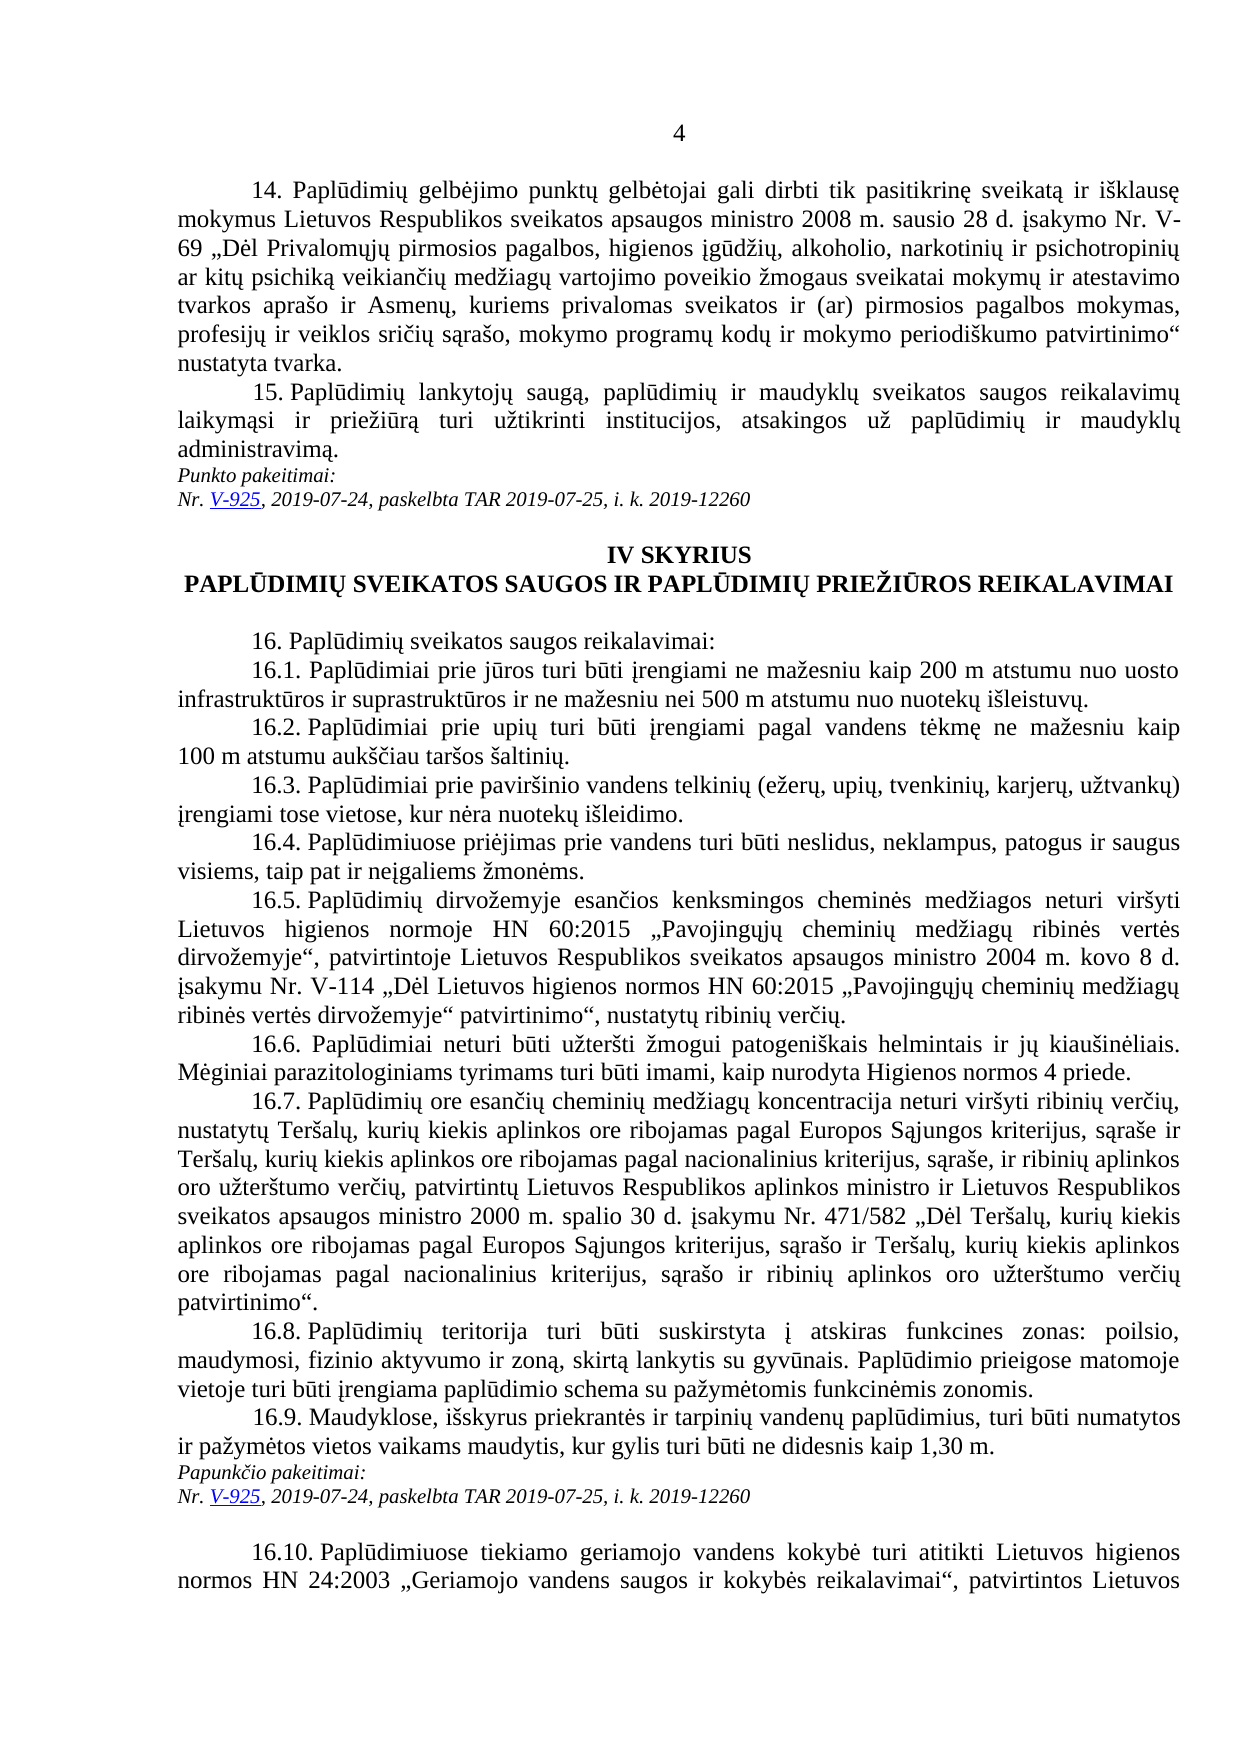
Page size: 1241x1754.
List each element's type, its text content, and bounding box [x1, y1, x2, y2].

text 16. Paplūdimių sveikatos saugos reikalavimai: [177, 626, 1181, 655]
text 15. Paplūdimių lankytojų saugą, paplūdimių ir maudyklų sveikatos saugos reikalavimų laikymąsi ir priežiūrą turi užtikrinti institucijos, atsakingos už paplūdimių ir maudyklų administravimą. [177, 377, 1181, 463]
text 16.8. Paplūdimių teritorija turi būti suskirstyta į atskiras funkcines zonas: poilsio, maudymosi, fizinio aktyvumo ir zoną, skirtą lankytis su gyvūnais. Paplūdimio prieigose matomoje vietoje turi būti įrengiama paplūdimio schema su pažymėtomis funkcinėmis zonomis. [177, 1316, 1181, 1402]
text 16.9. Maudyklose, išskyrus priekrantės ir tarpinių vandenų paplūdimius, turi būti numatytos ir pažymėtos vietos vaikams maudytis, kur gylis turi būti ne didesnis kaip 1,30 m. [177, 1402, 1181, 1460]
text 16.6. Paplūdimiai neturi būti užteršti žmogui patogeniškais helmintais ir jų kiaušinėliais. Mėginiai parazitologiniams tyrimams turi būti imami, kaip nurodyta Higienos normos 4 priede. [177, 1029, 1181, 1086]
text Nr. V-925, 2019-07-24, paskelbta TAR 2019-07-25, i. k. 2019-12260 [177, 1484, 1181, 1508]
text Papunkčio pakeitimai: [177, 1460, 1181, 1484]
text 16.5. Paplūdimių dirvožemyje esančios kenksmingos cheminės medžiagos neturi viršyti Lietuvos higienos normoje HN 60:2015 „Pavojingųjų cheminių medžiagų ribinės vertės dirvožemyje“, patvirtintoje Lietuvos Respublikos sveikatos apsaugos ministro 2004 m. kovo 8 d. įsakymu Nr. V-114 „Dėl Lietuvos higienos normos HN 60:2015 „Pavojingųjų cheminių medžiagų ribinės vertės dirvožemyje“ patvirtinimo“, nustatytų ribinių verčių. [177, 885, 1181, 1029]
text Nr. V-925, 2019-07-24, paskelbta TAR 2019-07-25, i. k. 2019-12260 [177, 487, 1181, 511]
text 14. Paplūdimių gelbėjimo punktų gelbėtojai gali dirbti tik pasitikrinę sveikatą ir išklausę mokymus Lietuvos Respublikos sveikatos apsaugos ministro 2008 m. sausio 28 d. įsakymo Nr. V-69 „Dėl Privalomųjų pirmosios pagalbos, higienos įgūdžių, alkoholio, narkotinių ir psichotropinių ar kitų psichiką veikiančių medžiagų vartojimo poveikio žmogaus sveikatai mokymų ir atestavimo tvarkos aprašo ir Asmenų, kuriems privalomas sveikatos ir (ar) pirmosios pagalbos mokymas, profesijų ir veiklos sričių sąrašo, mokymo programų kodų ir mokymo periodiškumo patvirtinimo“ nustatyta tvarka. [177, 176, 1181, 377]
text IV SKYRIUS [177, 540, 1181, 569]
text 16.10. Paplūdimiuose tiekiamo geriamojo vandens kokybė turi atitikti Lietuvos higienos normos HN 24:2003 „Geriamojo vandens saugos ir kokybės reikalavimai“, patvirtintos Lietuvos [177, 1537, 1181, 1594]
text 16.7. Paplūdimių ore esančių cheminių medžiagų koncentracija neturi viršyti ribinių verčių, nustatytų Teršalų, kurių kiekis aplinkos ore ribojamas pagal Europos Sąjungos kriterijus, sąraše ir Teršalų, kurių kiekis aplinkos ore ribojamas pagal nacionalinius kriterijus, sąraše, ir ribinių aplinkos oro užterštumo verčių, patvirtintų Lietuvos Respublikos aplinkos ministro ir Lietuvos Respublikos sveikatos apsaugos ministro 2000 m. spalio 30 d. įsakymu Nr. 471/582 „Dėl Teršalų, kurių kiekis aplinkos ore ribojamas pagal Europos Sąjungos kriterijus, sąrašo ir Teršalų, kurių kiekis aplinkos ore ribojamas pagal nacionalinius kriterijus, sąrašo ir ribinių aplinkos oro užterštumo verčių patvirtinimo“. [177, 1086, 1181, 1316]
text 16.2. Paplūdimiai prie upių turi būti įrengiami pagal vandens tėkmę ne mažesniu kaip 100 m atstumu aukščiau taršos šaltinių. [177, 712, 1181, 770]
text 16.1. Paplūdimiai prie jūros turi būti įrengiami ne mažesniu kaip 200 m atstumu nuo uosto infrastruktūros ir suprastruktūros ir ne mažesniu nei 500 m atstumu nuo nuotekų išleistuvų. [177, 655, 1181, 712]
text 16.4. Paplūdimiuose priėjimas prie vandens turi būti neslidus, neklampus, patogus ir saugus visiems, taip pat ir neįgaliems žmonėms. [177, 827, 1181, 885]
text PAPLŪDIMIŲ SVEIKATOS SAUGOS IR PAPLŪDIMIŲ PRIEŽIŪROS REIKALAVIMAI [177, 569, 1181, 597]
text 16.3. Paplūdimiai prie paviršinio vandens telkinių (ežerų, upių, tvenkinių, karjerų, užtvankų) įrengiami tose vietose, kur nėra nuotekų išleidimo. [177, 770, 1181, 827]
text Punkto pakeitimai: [177, 463, 1181, 487]
